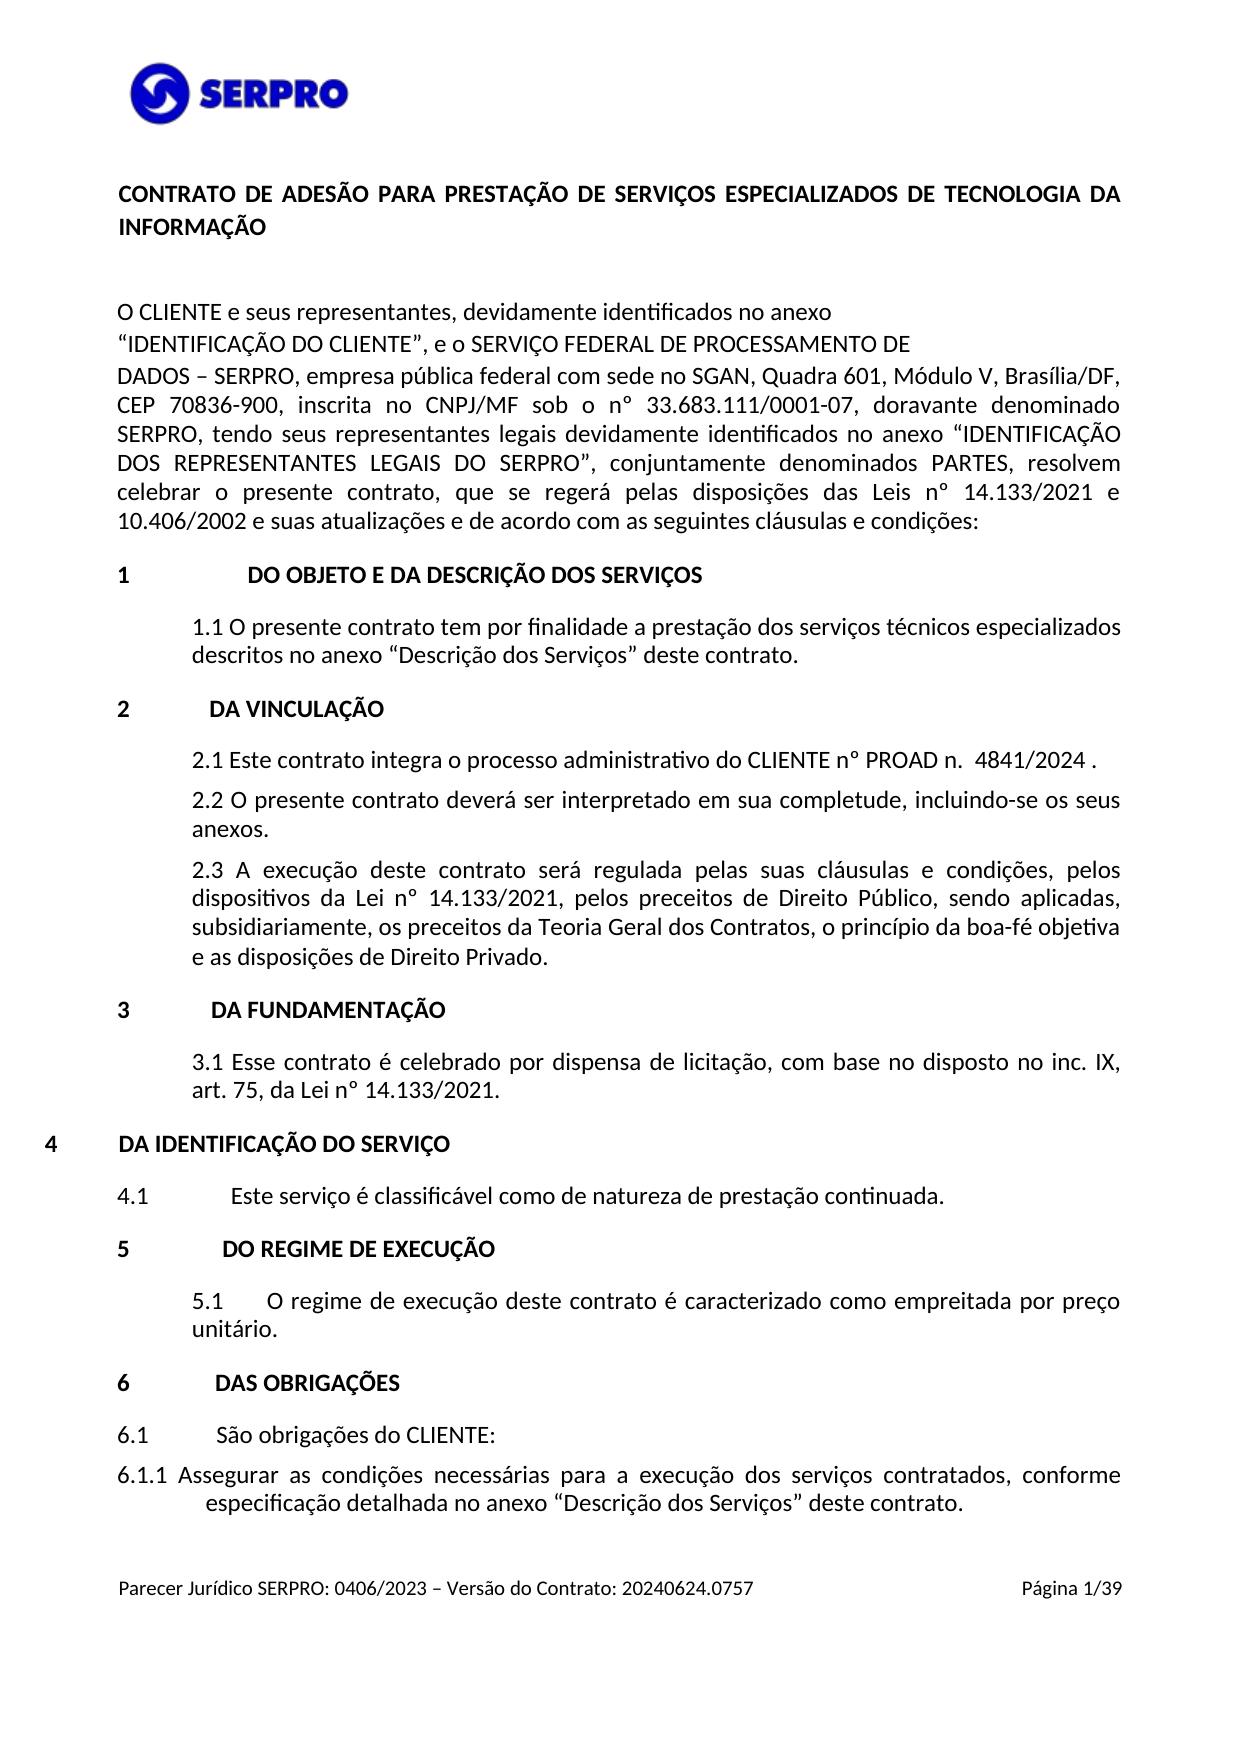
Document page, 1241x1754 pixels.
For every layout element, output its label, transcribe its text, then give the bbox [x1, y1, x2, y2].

subtitle 5 DO REGIME DE EXECUÇÃO [117, 1233, 1122, 1264]
text 2.2 O presente contrato deverá ser interpretado em sua completude, incluindo-se os seus anexos. [192, 786, 1122, 844]
subtitle 3 DA FUNDAMENTAÇÃO [117, 994, 1122, 1025]
text 5.1 O regime de execução deste contrato é caracterizado como empreitada por preço unitário. [192, 1286, 1122, 1344]
text 4.1 Este serviço é classificável como de natureza de prestação continuada. [117, 1181, 1122, 1210]
subtitle 6 DAS OBRIGAÇÕES [117, 1367, 1122, 1398]
text O CLIENTE e seus representantes, devidamente identificados no anexo [117, 297, 1122, 326]
subtitle CONTRATO DE ADESÃO PARA PRESTAÇÃO DE SERVIÇOS ESPECIALIZADOS DE TECNOLOGIA DA INFORMAÇÃO [118, 178, 1122, 241]
text 1.1 O presente contrato tem por finalidade a prestação dos serviços técnicos especializados descritos no anexo “Descrição dos Serviços” deste contrato. [192, 612, 1122, 670]
text 2.1 Este contrato integra o processo administrativo do CLIENTE nº PROAD n. 4841/2024 . [192, 746, 1122, 775]
text 6.1 São obrigações do CLIENTE: [117, 1420, 1122, 1449]
text “IDENTIFICAÇÃO DO CLIENTE”, e o SERVIÇO FEDERAL DE PROCESSAMENTO DE [117, 329, 1122, 358]
text 6.1.1 Assegurar as condições necessárias para a execução dos serviços contratados, conforme especificação detalhada no anexo “Descrição dos Serviços” deste contrato. [117, 1460, 1122, 1518]
text DADOS – SERPRO, empresa pública federal com sede no SGAN, Quadra 601, Módulo V, Brasília/DF, CEP 70836-900, inscrita no CNPJ/MF sob o nº 33.683.111/0001-07, doravante denominado SERPRO, tendo seus representantes legais devidamente identificados no anexo “IDENTIFICAÇÃO DOS REPRESENTANTES LEGAIS DO SERPRO”, conjuntamente denominados PARTES, resolvem celebrar o presente contrato, que se regerá pelas disposições das Leis nº 14.133/2021 e 10.406/2002 e suas atualizações e de acordo com as seguintes cláusulas e condições: [117, 361, 1122, 536]
subtitle 1 DO OBJETO E DA DESCRIÇÃO DOS SERVIÇOS [117, 559, 1122, 589]
list DA IDENTIFICAÇÃO DO SERVIÇO [44, 1128, 1122, 1159]
text 3.1 Esse contrato é celebrado por dispensa de licitação, com base no disposto no inc. IX, art. 75, da Lei nº 14.133/2021. [192, 1047, 1122, 1105]
subtitle 2 DA VINCULAÇÃO [117, 693, 1122, 723]
text 2.3 A execução deste contrato será regulada pelas suas cláusulas e condições, pelos dispositivos da Lei nº 14.133/2021, pelos preceitos de Direito Público, sendo aplicadas, subsidiariamente, os preceitos da Teoria Geral dos Contratos, o princípio da boa-fé objetiva e as disposições de Direito Privado. [192, 855, 1122, 971]
